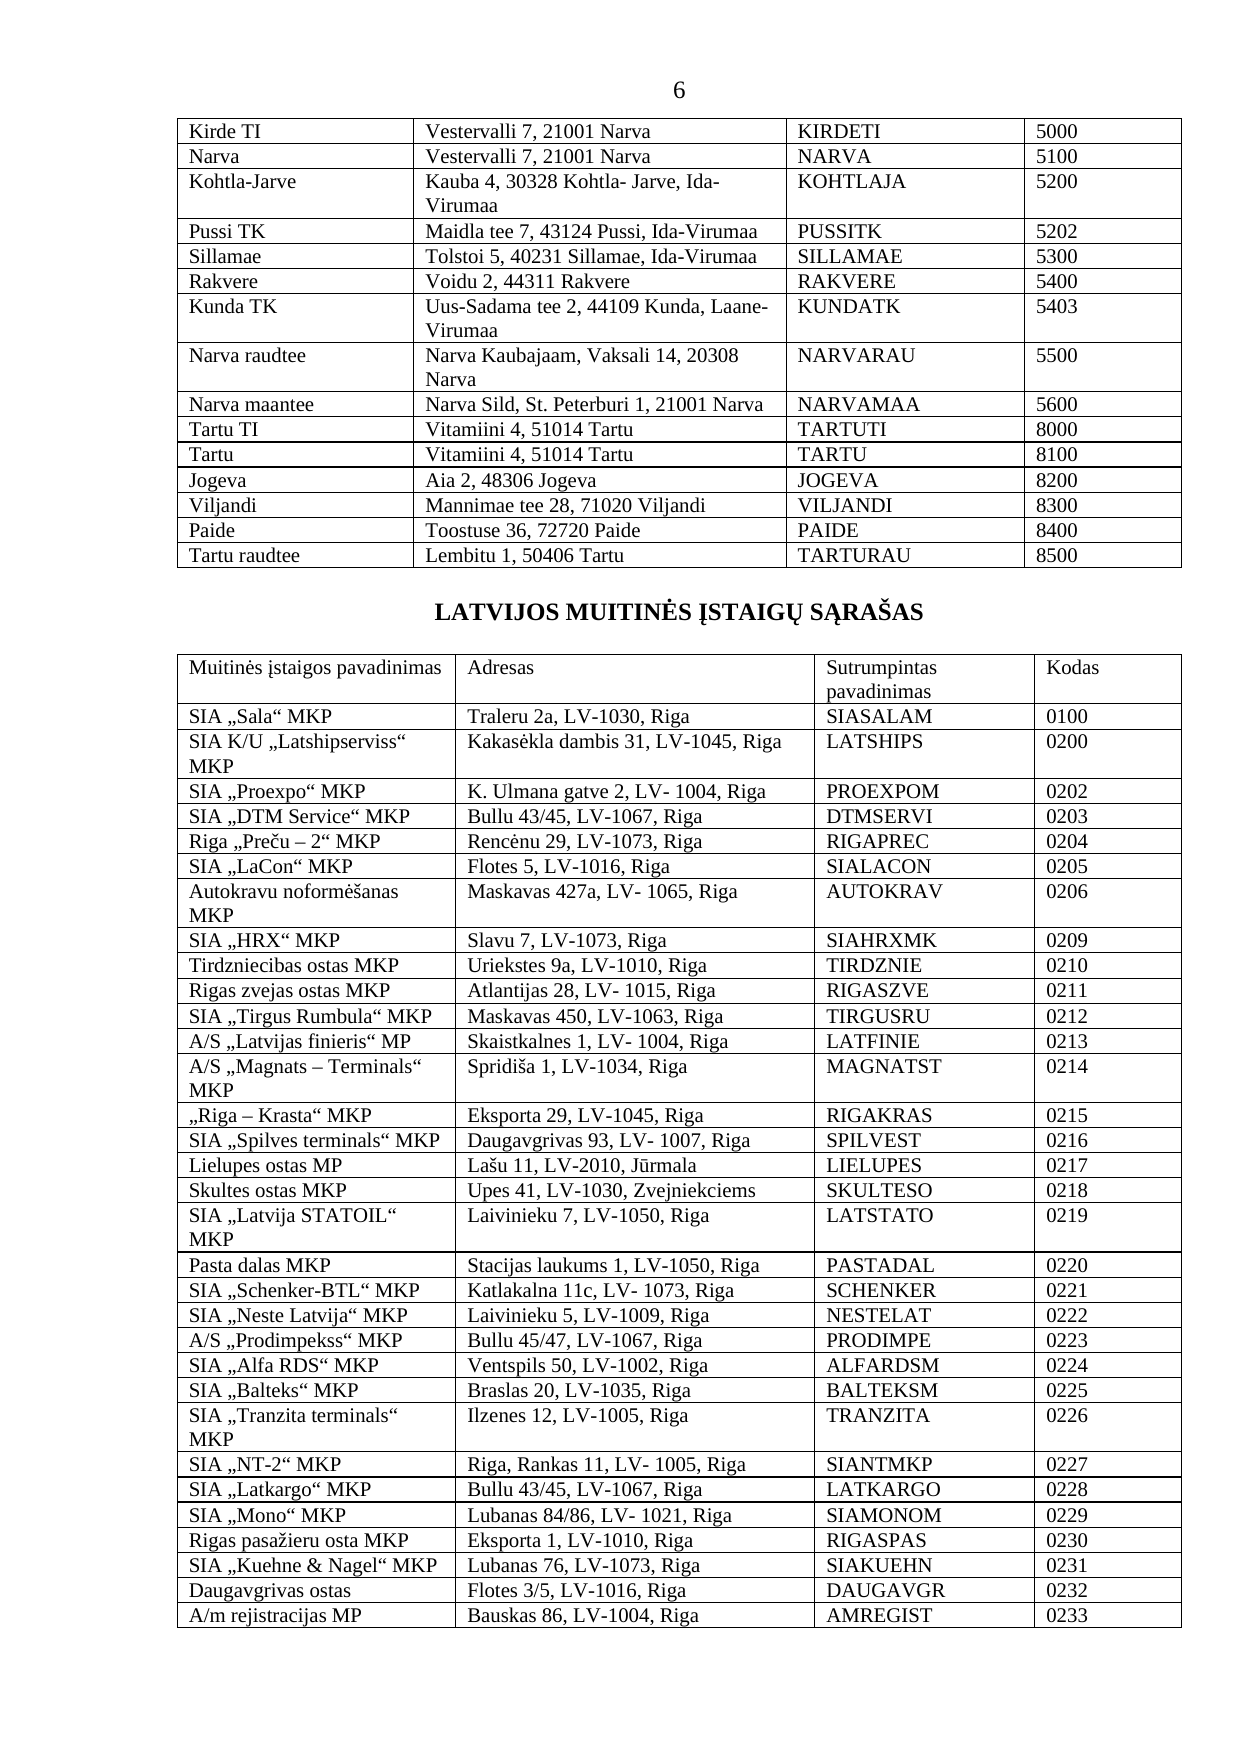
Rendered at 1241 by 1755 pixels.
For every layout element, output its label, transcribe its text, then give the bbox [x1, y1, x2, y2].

table_cell Daugavgrivas ostas [178, 1578, 455, 1602]
table_cell Bullu 43/45, LV-1067, Riga [456, 804, 814, 828]
table_cell AUTOKRAV [815, 879, 1034, 927]
table_cell Kakasėkla dambis 31, LV-1045, Riga [456, 730, 814, 778]
table_cell SCHENKER [815, 1278, 1034, 1302]
table_cell 5200 [1025, 169, 1181, 217]
table_cell 0204 [1035, 829, 1181, 853]
table_cell 8100 [1025, 443, 1181, 466]
table_cell Tartu raudtee [178, 543, 413, 567]
table_cell SIALACON [815, 854, 1034, 878]
table_cell A/S „Prodimpekss“ MKP [178, 1328, 455, 1352]
table_cell Pussi TK [178, 219, 413, 243]
table_cell SIANTMKP [815, 1452, 1034, 1476]
table_header Kodas [1035, 655, 1181, 703]
table_cell Autokravu noformėšanas MKP [178, 879, 455, 927]
table_cell PAIDE [787, 518, 1024, 542]
table_cell 5300 [1025, 244, 1181, 268]
table_cell Kohtla-Jarve [178, 169, 413, 217]
table_cell 0227 [1035, 1452, 1181, 1476]
table_cell SIA „Schenker-BTL“ MKP [178, 1278, 455, 1302]
table_cell Rigas pasažieru osta MKP [178, 1528, 455, 1552]
table_cell RAKVERE [787, 269, 1024, 293]
table_cell SIAKUEHN [815, 1553, 1034, 1577]
table_cell Laivinieku 5, LV-1009, Riga [456, 1303, 814, 1327]
table_cell JOGEVA [787, 468, 1024, 492]
table_cell Rigas zvejas ostas MKP [178, 979, 455, 1002]
table_cell AMREGIST [815, 1603, 1034, 1627]
table_cell 0210 [1035, 953, 1181, 977]
table_cell Ilzenes 12, LV-1005, Riga [456, 1403, 814, 1451]
table_cell NESTELAT [815, 1303, 1034, 1327]
table_cell Sillamae [178, 244, 413, 268]
table_cell Katlakalna 11c, LV- 1073, Riga [456, 1278, 814, 1302]
table_cell 0222 [1035, 1303, 1181, 1327]
table_cell 0232 [1035, 1578, 1181, 1602]
table_cell Narva maantee [178, 392, 413, 416]
table_cell Traleru 2a, LV-1030, Riga [456, 704, 814, 728]
table_cell PRODIMPE [815, 1328, 1034, 1352]
table_cell 0220 [1035, 1253, 1181, 1277]
table_cell Rakvere [178, 269, 413, 293]
table_cell Uus-Sadama tee 2, 44109 Kunda, Laane-Virumaa [414, 294, 786, 342]
table_cell NARVARAU [787, 343, 1024, 391]
table_cell SILLAMAE [787, 244, 1024, 268]
table_header Sutrumpintas pavadinimas [815, 655, 1034, 703]
table_cell 8200 [1025, 468, 1181, 492]
table_cell 0206 [1035, 879, 1181, 927]
table_cell 0233 [1035, 1603, 1181, 1627]
table_cell 0212 [1035, 1004, 1181, 1028]
table_cell Tartu [178, 443, 413, 466]
table_cell Vestervalli 7, 21001 Narva [414, 119, 786, 143]
table_cell LATKARGO [815, 1478, 1034, 1501]
table_cell 0202 [1035, 779, 1181, 803]
table_cell Vitamiini 4, 51014 Tartu [414, 417, 786, 441]
table_cell Aia 2, 48306 Jogeva [414, 468, 786, 492]
table_cell Voidu 2, 44311 Rakvere [414, 269, 786, 293]
table_cell SIA „DTM Service“ MKP [178, 804, 455, 828]
table_cell 5600 [1025, 392, 1181, 416]
table_cell Rencėnu 29, LV-1073, Riga [456, 829, 814, 853]
table_cell 0218 [1035, 1178, 1181, 1202]
table_cell Tirdzniecibas ostas MKP [178, 953, 455, 977]
table_cell BALTEKSM [815, 1378, 1034, 1402]
table_cell LATSTATO [815, 1203, 1034, 1251]
table_cell Atlantijas 28, LV- 1015, Riga [456, 979, 814, 1002]
table_cell RIGASPAS [815, 1528, 1034, 1552]
table_cell Laivinieku 7, LV-1050, Riga [456, 1203, 814, 1251]
table_cell A/m rejistracijas MP [178, 1603, 455, 1627]
table_cell Viljandi [178, 493, 413, 517]
table_cell 0214 [1035, 1054, 1181, 1102]
table_cell 0205 [1035, 854, 1181, 878]
table_cell RIGAKRAS [815, 1103, 1034, 1127]
table_cell LIELUPES [815, 1153, 1034, 1177]
table_cell 0228 [1035, 1478, 1181, 1501]
table_cell Jogeva [178, 468, 413, 492]
table_cell SIA „HRX“ MKP [178, 928, 455, 952]
table_header Adresas [456, 655, 814, 703]
table_cell 0219 [1035, 1203, 1181, 1251]
table_cell Eksporta 1, LV-1010, Riga [456, 1528, 814, 1552]
table_cell Kunda TK [178, 294, 413, 342]
table_cell 0216 [1035, 1128, 1181, 1152]
table_cell Bullu 43/45, LV-1067, Riga [456, 1478, 814, 1501]
table_cell PASTADAL [815, 1253, 1034, 1277]
table_cell Narva [178, 144, 413, 168]
table_cell TRANZITA [815, 1403, 1034, 1451]
table_cell SPILVEST [815, 1128, 1034, 1152]
table_cell 5500 [1025, 343, 1181, 391]
table_cell 0215 [1035, 1103, 1181, 1127]
table_cell SIA „Spilves terminals“ MKP [178, 1128, 455, 1152]
table_cell 5202 [1025, 219, 1181, 243]
table_cell 0229 [1035, 1503, 1181, 1527]
table_cell Stacijas laukums 1, LV-1050, Riga [456, 1253, 814, 1277]
table_cell 8400 [1025, 518, 1181, 542]
table_cell Slavu 7, LV-1073, Riga [456, 928, 814, 952]
table_cell 0221 [1035, 1278, 1181, 1302]
table_cell SIA „Latvija STATOIL“ MKP [178, 1203, 455, 1251]
table_cell TIRGUSRU [815, 1004, 1034, 1028]
table_cell Riga „Preču – 2“ MKP [178, 829, 455, 853]
table_cell TARTURAU [787, 543, 1024, 567]
table_cell 0224 [1035, 1353, 1181, 1377]
table_cell 0217 [1035, 1153, 1181, 1177]
table_cell Vestervalli 7, 21001 Narva [414, 144, 786, 168]
table_cell KOHTLAJA [787, 169, 1024, 217]
table_cell SIA „Kuehne & Nagel“ MKP [178, 1553, 455, 1577]
table_cell Narva raudtee [178, 343, 413, 391]
table_cell 0100 [1035, 704, 1181, 728]
table_cell SIA „NT-2“ MKP [178, 1452, 455, 1476]
table_cell 5100 [1025, 144, 1181, 168]
table_cell 0225 [1035, 1378, 1181, 1402]
text LATVIJOS MUITINĖS ĮSTAIGŲ SĄRAŠAS [177, 597, 1181, 625]
table_cell K. Ulmana gatve 2, LV- 1004, Riga [456, 779, 814, 803]
table_cell SIAHRXMK [815, 928, 1034, 952]
table_cell DAUGAVGR [815, 1578, 1034, 1602]
table_cell Lašu 11, LV-2010, Jūrmala [456, 1153, 814, 1177]
table_cell TARTU [787, 443, 1024, 466]
table_cell Tolstoi 5, 40231 Sillamae, Ida-Virumaa [414, 244, 786, 268]
table_cell „Riga – Krasta“ MKP [178, 1103, 455, 1127]
table_cell Upes 41, LV-1030, Zvejniekciems [456, 1178, 814, 1202]
table_cell Kauba 4, 30328 Kohtla- Jarve, Ida-Virumaa [414, 169, 786, 217]
table_cell ALFARDSM [815, 1353, 1034, 1377]
table_cell Ventspils 50, LV-1002, Riga [456, 1353, 814, 1377]
table_cell PUSSITK [787, 219, 1024, 243]
table_cell A/S „Magnats – Terminals“ MKP [178, 1054, 455, 1102]
table_cell MAGNATST [815, 1054, 1034, 1102]
table_cell Skultes ostas MKP [178, 1178, 455, 1202]
table_cell 5403 [1025, 294, 1181, 342]
table_cell Flotes 5, LV-1016, Riga [456, 854, 814, 878]
table_cell Narva Sild, St. Peterburi 1, 21001 Narva [414, 392, 786, 416]
table_header Muitinės įstaigos pavadinimas [178, 655, 455, 703]
table_cell SIA „Alfa RDS“ MKP [178, 1353, 455, 1377]
table_cell RIGAPREC [815, 829, 1034, 853]
table_cell Tartu TI [178, 417, 413, 441]
table_cell 0231 [1035, 1553, 1181, 1577]
table_cell SIA K/U „Latshipserviss“ MKP [178, 730, 455, 778]
table_cell VILJANDI [787, 493, 1024, 517]
table_cell NARVAMAA [787, 392, 1024, 416]
table_cell Toostuse 36, 72720 Paide [414, 518, 786, 542]
table_cell TIRDZNIE [815, 953, 1034, 977]
table_cell SIA „LaCon“ MKP [178, 854, 455, 878]
table_cell Pasta dalas MKP [178, 1253, 455, 1277]
table_cell Riga, Rankas 11, LV- 1005, Riga [456, 1452, 814, 1476]
table_cell SKULTESO [815, 1178, 1034, 1202]
table_cell 0230 [1035, 1528, 1181, 1552]
table_cell Spridiša 1, LV-1034, Riga [456, 1054, 814, 1102]
table_cell SIA „Balteks“ MKP [178, 1378, 455, 1402]
table_cell Uriekstes 9a, LV-1010, Riga [456, 953, 814, 977]
table_cell 5000 [1025, 119, 1181, 143]
table_cell 8500 [1025, 543, 1181, 567]
table_cell DTMSERVI [815, 804, 1034, 828]
table_cell 0209 [1035, 928, 1181, 952]
table_cell SIA „Latkargo“ MKP [178, 1478, 455, 1501]
table_cell KUNDATK [787, 294, 1024, 342]
table_cell PROEXPOM [815, 779, 1034, 803]
table_cell SIA „Neste Latvija“ MKP [178, 1303, 455, 1327]
table_cell Lembitu 1, 50406 Tartu [414, 543, 786, 567]
table_cell Paide [178, 518, 413, 542]
table_cell Eksporta 29, LV-1045, Riga [456, 1103, 814, 1127]
table_cell NARVA [787, 144, 1024, 168]
table_cell 0211 [1035, 979, 1181, 1002]
table_cell Lubanas 76, LV-1073, Riga [456, 1553, 814, 1577]
table_cell SIA „Mono“ MKP [178, 1503, 455, 1527]
table_cell Lielupes ostas MP [178, 1153, 455, 1177]
table_cell SIA „Proexpo“ MKP [178, 779, 455, 803]
table_cell LATSHIPS [815, 730, 1034, 778]
table_cell Maskavas 427a, LV- 1065, Riga [456, 879, 814, 927]
table_cell Maidla tee 7, 43124 Pussi, Ida-Virumaa [414, 219, 786, 243]
table_cell Lubanas 84/86, LV- 1021, Riga [456, 1503, 814, 1527]
table_cell Bullu 45/47, LV-1067, Riga [456, 1328, 814, 1352]
table_cell SIAMONOM [815, 1503, 1034, 1527]
table_cell 0200 [1035, 730, 1181, 778]
table_cell Kirde TI [178, 119, 413, 143]
table_cell 0203 [1035, 804, 1181, 828]
table_cell Daugavgrivas 93, LV- 1007, Riga [456, 1128, 814, 1152]
table_cell Vitamiini 4, 51014 Tartu [414, 443, 786, 466]
table_cell Bauskas 86, LV-1004, Riga [456, 1603, 814, 1627]
table_cell Maskavas 450, LV-1063, Riga [456, 1004, 814, 1028]
table_cell SIASALAM [815, 704, 1034, 728]
table_cell Narva Kaubajaam, Vaksali 14, 20308 Narva [414, 343, 786, 391]
table_cell Flotes 3/5, LV-1016, Riga [456, 1578, 814, 1602]
table_cell 0223 [1035, 1328, 1181, 1352]
table_cell Mannimae tee 28, 71020 Viljandi [414, 493, 786, 517]
table_cell SIA „Tranzita terminals“ MKP [178, 1403, 455, 1451]
table_cell TARTUTI [787, 417, 1024, 441]
table_cell 8000 [1025, 417, 1181, 441]
table_cell 5400 [1025, 269, 1181, 293]
table_cell RIGASZVE [815, 979, 1034, 1002]
table_cell LATFINIE [815, 1029, 1034, 1053]
table_cell Braslas 20, LV-1035, Riga [456, 1378, 814, 1402]
table_cell 8300 [1025, 493, 1181, 517]
table_cell A/S „Latvijas finieris“ MP [178, 1029, 455, 1053]
table_cell 0213 [1035, 1029, 1181, 1053]
table_cell SIA „Tirgus Rumbula“ MKP [178, 1004, 455, 1028]
table_cell 0226 [1035, 1403, 1181, 1451]
table_cell KIRDETI [787, 119, 1024, 143]
table_cell SIA „Sala“ MKP [178, 704, 455, 728]
table_cell Skaistkalnes 1, LV- 1004, Riga [456, 1029, 814, 1053]
